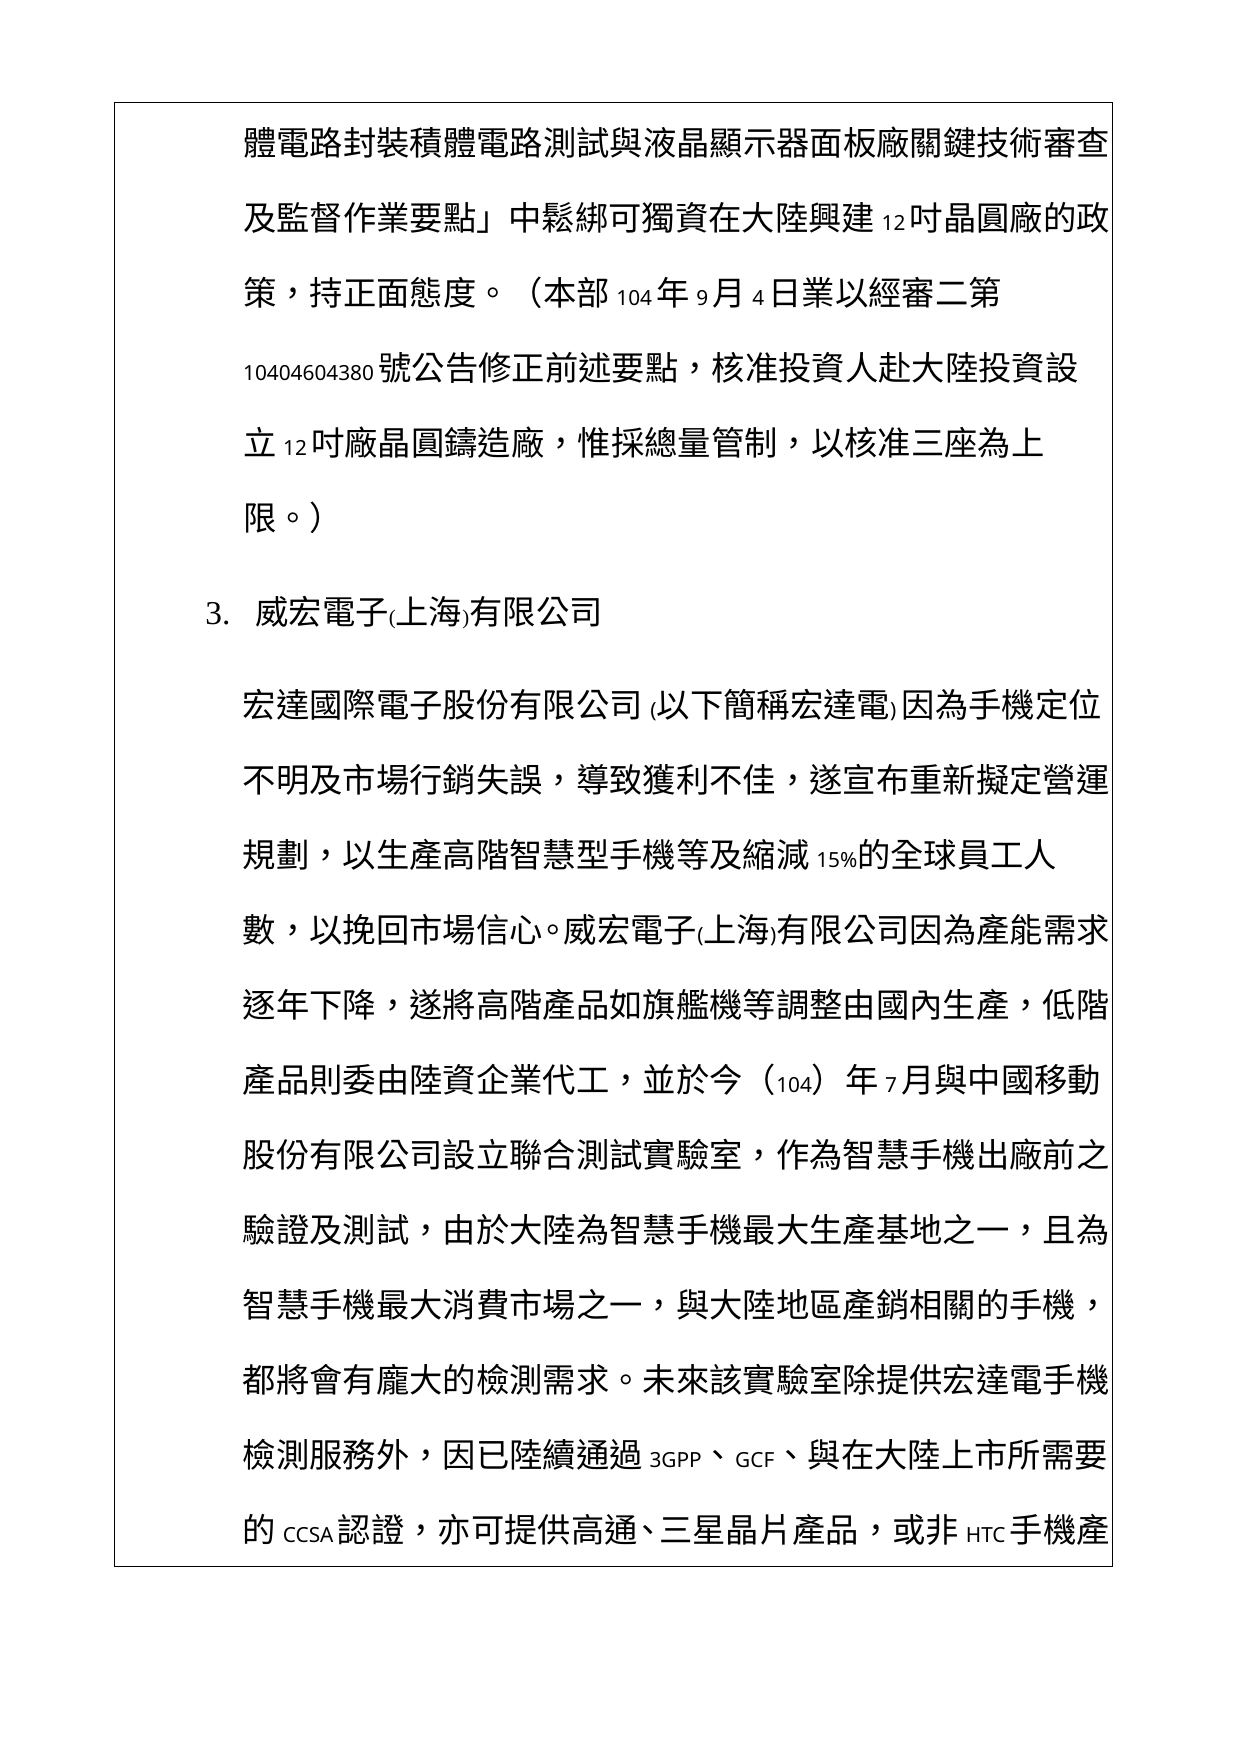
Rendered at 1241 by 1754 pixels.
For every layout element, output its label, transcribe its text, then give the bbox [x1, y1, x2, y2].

table_cell 交流活動基本資料 一、活動名稱：104年度「全球投資趨勢及政策研究計畫」-大陸投資事業實地訪查 二、活動日期：104年8月16日至104年8月22日 三、主辦（或接待）單位：經濟部投資審議委員會委託財團法人中華經濟研究院執行 四、報告撰寫人服務單位：經濟部投資審議委員會 經濟部工業局 活動（會議）重點 活動性質：參訪 今（104）年度「全球投資趨勢及政策研究計畫」，經濟部投資審議委員會（以下簡稱投審會）希望透過研究及實地訪查等方式，瞭解全球總體經濟情勢、國內廠商對大陸及對外投資狀況，以及我國和主要國家之間雙向投資環境之變化，作為研擬修訂投資政策之參考，爰委託中華經濟研究院（以下簡稱中經院）執行研究計畫。本計畫包括投資趨勢分析與研究、投資政策與法規研析及投資調查與管理資料庫等項目，其中投資趨勢分析與研究項下對中國大陸事業實地訪查部分，本年度選定產業別為國內關鍵技術產業（晶圓鑄造、積體電路封裝測試、液晶顯示器面板等產業），並依地區別規畫二梯次執行，本梯次為第二梯次，本會除派員會同參加外，並邀請本部工業局隨行，除可監督委託研究案之執行情形及進度外，亦可實地瞭解當地臺商企業的經營現況與問題，以利未來兩岸產經政策擬定與執行業務的推展。 活動內容 本次參與中經院與臺商面對面之深度訪談行程，計訪談日月光封裝測試（上海）有限公司、台積電（中國）有限公司、威宏電子(上海)有限公司、中達電通股份有限公司、友達光電(蘇州)有限公司、蘇州群策科技有限公司、矽品科技（蘇州）有限公司、和艦科技（蘇州）有限公司、力成科技（蘇州）有限公司等9家臺商企業，參訪行程及訪談名單詳如附件，訪談重點摘錄如下： 日月光封裝測試（上海）有限公司 日月光半導體製造股份有限公司主要業務為提供半導體客戶封裝及測試服務，該公司對於兩岸分工佈局部分，大陸地區係以傳統焊線封裝測試業務，以供應客戶低階封測之需求，國內則為提供凸塊、覆晶、晶圓級封裝等高階封測產品及研發中心為主。日月光封裝測試（上海）有限公司目前年營收約美金2,000萬元，與97年營收約美金4,000萬元相較，獲利情況大幅下滑，主要原因為客戶轉單、人才（工程師及研發人員）流失及國內尚未開放在大陸生產高階產品，導致產業競爭力逐漸流失所致；另大陸政府強力扶植半導體產業，除以大基金方式挹注資金外，另以租稅、研發或薪資等多樣態補助方式，變相鼓勵供應鏈客戶將訂單轉予陸資企業，致使臺商企業在大陸地區經營面臨嚴峻挑戰。 台積電（中國）有限公司 台灣積體電路製造股份有限公司於92年在大陸投資設立台積電（中國）有限公司，從事8吋晶圓積體電路產銷業務，本會核准該公司赴大陸投資之製程技術已放寬至0.13微米以上，惟台積電（中國）有限公司70％製程仍以0.18微米及0.15微米為主。面對大陸官方強力扶植發展半導體產業，該公司表示半導體的發展並非僅靠資金與決心，技術是重要關鍵，對於大陸利用政策資源優勢，積極投入發展自有產業供應鏈，短期尚難與其抗衡。 台積電（中國）有限公司聘用員工2,700位，其中90名為當地研發人員，臺幹計9位，非直接員工流動率為5％~7％，與同業相較，流動率相對偏低。該公司表示未來是否要在大陸新設廠房，端視其對技術智財權的保障程度而定，因此對於本部預告修正「在大陸地區投資晶圓鑄造廠積體電路設計積體電路封裝積體電路測試與液晶顯示器面板廠關鍵技術審查及監督作業要點」中鬆綁可獨資在大陸興建12吋晶圓廠的政策，持正面態度。（本部104年9月4日業以經審二第10404604380號公告修正前述要點，核准投資人赴大陸投資設立12吋廠晶圓鑄造廠，惟採總量管制，以核准三座為上限。） 威宏電子(上海)有限公司 宏達國際電子股份有限公司 (以下簡稱宏達電) 因為手機定位不明及市場行銷失誤，導致獲利不佳，遂宣布重新擬定營運規劃，以生產高階智慧型手機等及縮減15%的全球員工人數，以挽回市場信心。威宏電子(上海)有限公司因為產能需求逐年下降，遂將高階產品如旗艦機等調整由國內生產，低階產品則委由陸資企業代工，並於今（104）年7月與中國移動股份有限公司設立聯合測試實驗室，作為智慧手機出廠前之驗證及測試，由於大陸為智慧手機最大生產基地之一，且為智慧手機最大消費市場之一，與大陸地區產銷相關的手機，都將會有龐大的檢測需求。未來該實驗室除提供宏達電手機檢測服務外，因已陸續通過3GPP、GCF、與在大陸上市所需要的CCSA認證，亦可提供高通、三星晶片產品，或非HTC手機產品之檢測、驗證服務，協助提升產品上市前所需檢驗時間。 中達電通股份有限公司 台達電子工業股份有限公司(以下簡稱台達電公司)於85年經本會核准赴大陸地區投資中達電通股份有限公司，主要經營不斷電式電源供應器等產品之製造與銷售，該公司耕耘工業自動化技術超過二十年，近年來許多自行研發的新創產品如SCARA工業機器人及工業節能自動化等高度智能化整 體解決方案等，透過市場回饋不斷優化，協助客戶提升工業產線生產效益及品質。該公司去年向本會申請間接受讓取得全球通訊電源大廠挪威Eltek ASA股權後，使台達電公司布局全球的版圖與產品線更加完備。該公司為客戶提供工業自動化解決方案從第一階段的零組件供應廠、第二階段的提供機器自動化服務，進入第三階段工廠自動化、系統整合服務，使公司整體營收與獲利均成長。 台達電公司未來在人才規劃上，仍將以臺灣為主要研發基地，針對工業自動化的趨勢，大陸在短、中期內仍將以導入輔助人員生產，提升生產自動化程度的製造執行系統為主，尚無法有較大量的製造業完整導入智慧工廠的概念。 5.友達光電（蘇州）有限公司 友達光電股份有限公司(以下簡稱友達公司)於90年經本會核准赴大陸地區投資友達光電（蘇州）有限公司，主要經營液晶顯示器模組製造組裝業務，包括完整尺寸(1.4吋~85吋)傳統TFT-LCD面板產品、小尺寸(1.5吋~7吋)LTPS TFT-LCD面板產品、小尺寸(1.4吋~5.5吋)AMOLED觸控面板，人員聘僱部份，幾乎已全為陸方員工，進料部份，大部分係客戶指定原料廠，但由陸資企業供應的比例已逐漸提升。友達公司以臺灣為全球營運發展之總部，統籌規劃各世代生產線之完整布局。針對主要液晶產品之全球供給來說，大陸市場之需求主要由友達大陸廠供應外，大陸以外之全球市場需求，皆由臺灣廠能供應。該公司並表示智慧型手機面板產值將大幅且高於電視面板之成長，而大陸廠是未來智慧型手機主要成長區域，為因應未來大陸可攜式裝置市場的龐大需求，故於昆山建立6代面板廠，期能因應市場並保有競爭優勢。 6.蘇州群策科技有限公司 欣興電子股份有限公司（以下簡稱欣興公司）於94年經本會核准投資蘇州群策科技有限公司，主要經營項目為電子產品所需電路板(PCB)生產、組裝等，該公司聘用員工1,600人，臺幹30人。有關PCB產業趨勢；目前傳統版、HIT低階品項已逐漸被大陸電路板產業取代，高階品項主要競爭者仍為台商，因此欣興公司藉由少量多樣產品，並開發歐美訂單以降低風險，至於高階手機的IC載板部份，主要競爭手仍為臺、韓、日業者，與IC產業界線越來越近；另該公司目前預訂於大陸常州、泰州、山東擇一廠區，設立車用板之生產基地；整體而言，大陸電路板產業目前僅在較低階的載板，與一般規格之軟板產品部份較具競爭力，在一些包括軟硬結合板的高階產品，還落後該公司3~5年的進展。 7.矽品科技（蘇州）有限公司 矽品精密工業股份有限公司（以下簡稱矽品公司）早期受大陸地方政府招商引資優惠、廉價勞工及逐漸建構完整供應鏈，因此於90年赴大陸蘇州設立矽品科技（蘇州）有限公司，從事電晶體、記憶體模組及積體電路封裝及其測試（焊線形式）業務，目前該公司聘用員工為3,300人，臺幹40人，直接員工部分，受限員工忠誠度不高及當地民風差異，流動率偏高，平均年資不到1年，致教育訓練及稽核成本居高不下，非直接員工部分，公司採用每年提高薪資約5％至10％、塑造人性化工作環境及在地管理等方式積極留住人才，員工流動率約1％，如年資為5年工程師薪資相較，兩岸差異已不大，顯示大陸勞工成本對臺商而言不再具有設廠優勢。 為因應大陸客戶需求及大陸競爭對手在高階封測技術的急起直追，該公司積極於蘇州廠區建置蘇州3廠，將於2015年第三季完工，量產後對大陸營收有相當大的挹注，兩岸分工佈局部分，依市場競爭程度及大陸客戶需求，建立封測TURNKEY 產能，搶占大陸市場，未來視需求，慎選具有地緣優勢及條件之地區進行布局，國內則作為高階封測研發基地及主要生產基地，服務全球客戶。 8.和艦科技（蘇州）有限公司 聯華電子股份有限公司(以下簡稱聯電公司) 目前為和艦科技（蘇州）有限公司最大股東，持股比率86.88％，該公司並於今（104）年經本會核准間接增加對和艦科技（蘇州）有限公司持股，投資完成後預計對其持股增加為91.06％，和艦科技（蘇州）有限公司為8吋晶圓廠，製程技術為0.13微米，目前2條產線產能（60,000片/月）均已滿載，稅後淨利為20％。鑑於大陸102年全年進口積體電路實績進口金額已達近美金2,300億元的規模，遠高於石油進口金額，且大陸官方在政策引導下，提升陸資企業在半導體市場的競爭力，聯電公司以參股投資聯芯集成電路製造(廈門)有限公司，參與快速成長之中國晶片市場，並透過12吋廠能提供55/65奈米以下的製造服務，與陸資企業競爭，提升該公司服務品質、增加在地化生產，以因應客戶客戶需求進而提升競爭力，預計廈門廠可於明年3月量產；至於是否會在大陸新設12吋晶圓廠，其表示大陸地方政府藉由鼓勵新設晶圓廠達招商引資的額度已滿（上海已有3座12吋晶圓廠），且已於臺南科學園區設有12吋晶圓廠及研發中心，故暫不考慮在大陸新設廠房。 9.力成科技（蘇州）有限公司 力成科技股份有限公司（以下簡稱力成公司）於98年向本會申請受讓取得力成科技（蘇州）有限公司100％股權，從事經營積體電路（IC）之封裝（銲線型式）及測試之產銷業務，該公司聘用員工470人，僅1位臺籍財務主管，主要客戶為日本東芝、爾必達及美國SST等，目前產能係大陸廠自行接單及當臺灣母公司產能不足以應付時之轉單為主，故投資大陸事業對母公司之既有訂單並無影響，且自行接單亦可為母公司帶來不小挹注。另103年因主要客戶美光科技至西安設廠，在其提供產能及價格的長期承諾下，也向本會申請以美金4,500萬赴西安投資設立力成半導體(西安)有限公司，預計104年底設廠完成，105年量產；力成公司表示大陸事業所提供之服務皆以高度成熟之低階封裝技術為主，此類技術因產品週期及機台折舊因素影響，面臨市場低價競爭，惟大陸高科技人才之平均成本仍較國內低廉，搭配中國官方給予外商公司及半導體產業政策之租稅優惠下，將使公司降低生產成本，具有競爭優勢。 遭遇之問題：無。 我方因應方法及效果：無。 心得及建議 早期臺商受大陸地方政府招商引資所提供租稅、水電、土地等優惠，赴大陸投資皆有獲利，但大陸國務院去年12月發布「國務院關於清理規範稅收等優惠政策的通知」（62號文），大陸各省級政府與有關部門要在3月底前，向大陸財政部呈交稅收等優惠政策的專項清理情況，最後上報到大陸國務院，未來將由中央統一稅收優惠，未經國務院批准，都不能自訂財政、稅費優惠，過去優惠恐面臨取消。再加上大陸勞動成本上升及民眾環保意識高漲下，使產業獲利大幅縮減，因此業者坦言，現階段赴大陸投資主要是因為配合客戶及市場需求，提供就近服務及強化與既有客戶關係，避免其與潛在競爭對手接觸。 對於大陸官方以大基金方式扶植產業供應鏈，對於全球產業的影響力恐將日漸增加，業者除須以更靈活的競合策略，因應大陸崛起帶來的機會與挑戰外，並希冀尋求政府支持，塑造較公平的投資環境，廠商建議如下： 租稅與經貿：希望政府可在移轉訂價、兩岸租稅協定與跨境利潤(TP)稅務相關問題上，與大陸政府達到共識，協助爭取較平等、有利之條件。 投資法規：現行赴大陸投資有禁止類別及有條件開放業別項目，由於商機瞬息萬變，希望政府能不再限制赴大陸投資業別項目，或得以簡化程序以事後報備方式備查，以免失去先機。 人才教育：臺灣較不重視技職教育，業者如欲將產線移回國內，首先面臨人力短缺問題，希望政府能加強產官學合作力道，以建教合作、體驗營等方式讓業者找到合適人才。 [115, 103, 1112, 1566]
